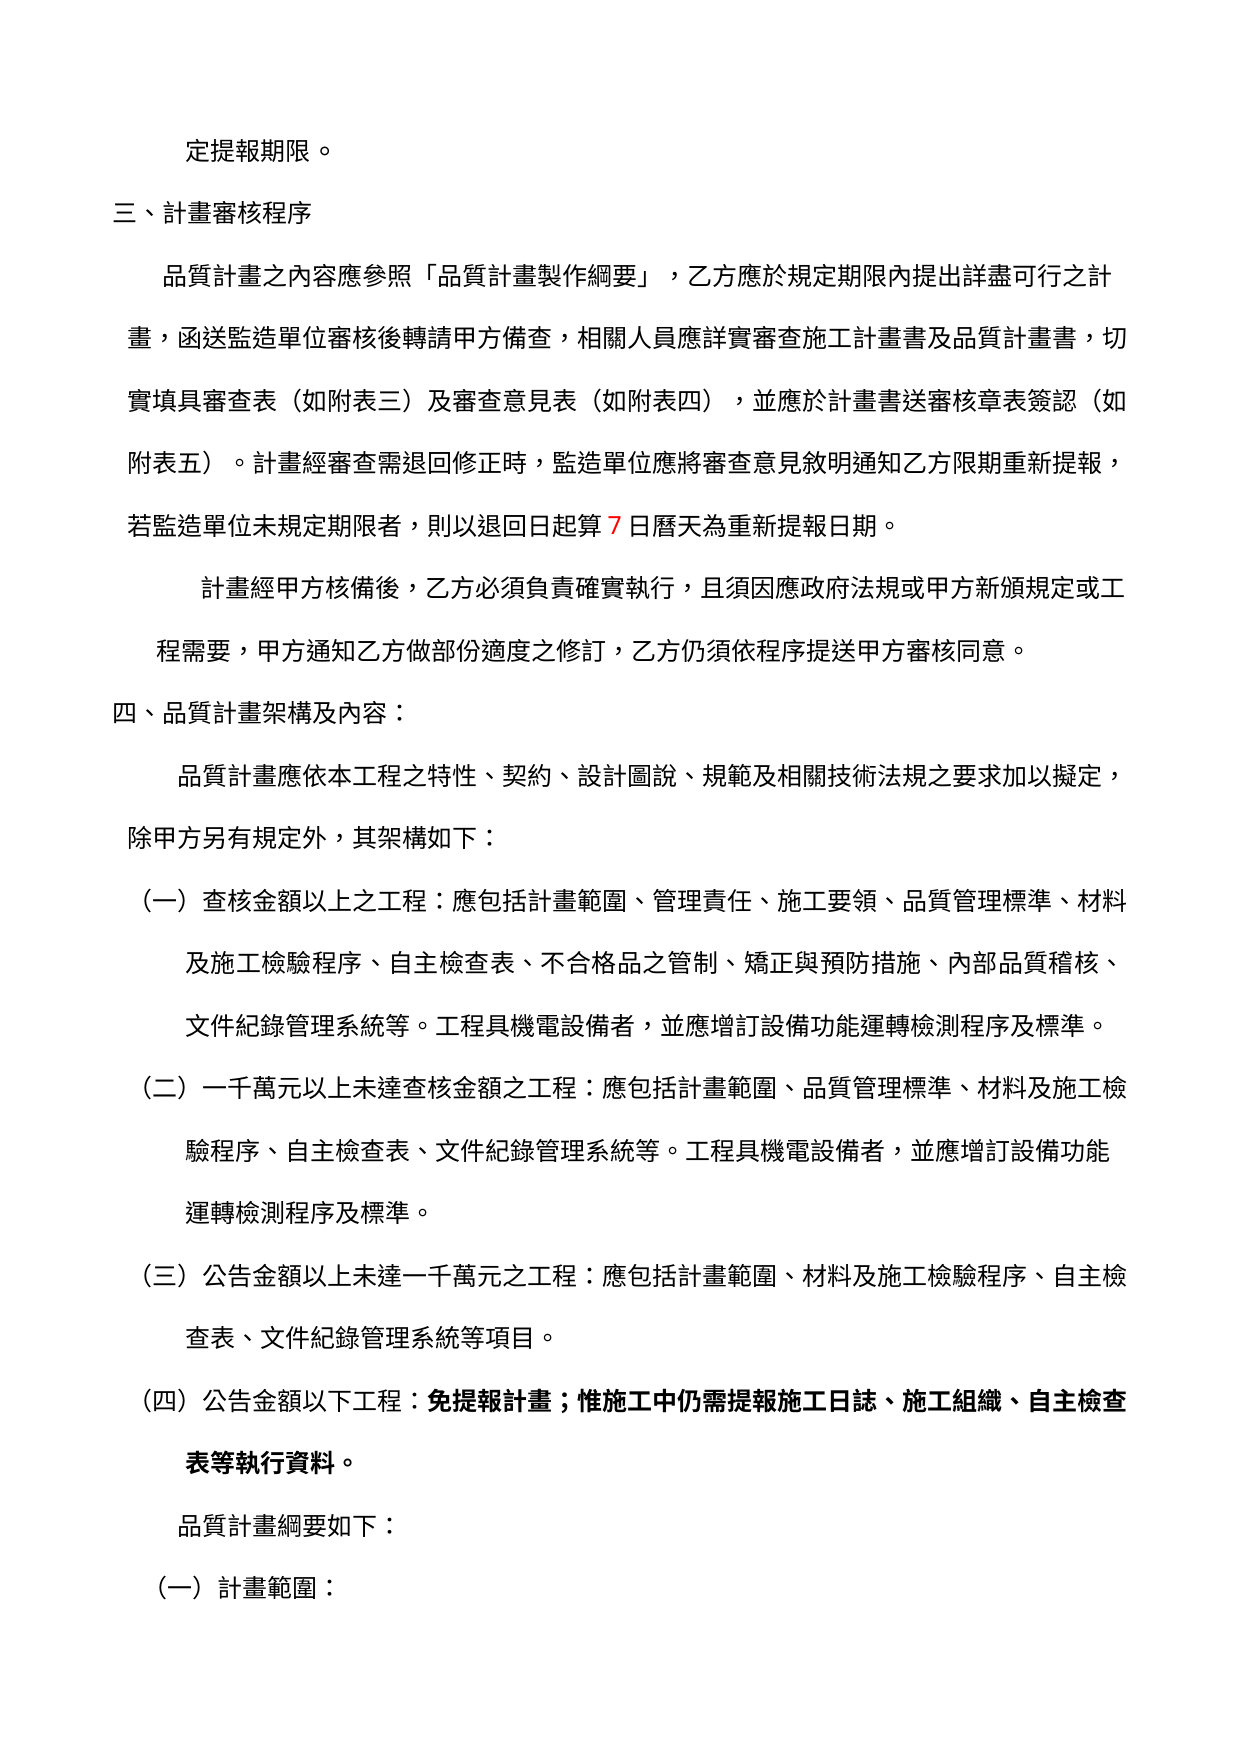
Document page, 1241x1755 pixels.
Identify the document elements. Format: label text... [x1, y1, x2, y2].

text 品質計畫之內容應參照「品質計畫製作綱要」，乙方應於規定期限內提出詳盡可行之計畫，函送監造單位審核後轉請甲方備查，相關人員應詳實審查施工計畫書及品質計畫書，切實填具審查表（如附表三）及審查意見表（如附表四），並應於計畫書送審核章表簽認（如附表五）。計畫經審查需退回修正時，監造單位應將審查意見敘明通知乙方限期重新提報，若監造單位未規定期限者，則以退回日起算7日曆天為重新提報日期。 [127, 233, 1128, 545]
text （一）計畫範圍： [127, 1545, 1128, 1608]
text （三）公告金額以上未達一千萬元之工程：應包括計畫範圍、材料及施工檢驗程序、自主檢查表、文件紀錄管理系統等項目。 [127, 1233, 1128, 1358]
text 四、品質計畫架構及內容： [112, 670, 1128, 733]
text （四）公告金額以下工程：免提報計畫；惟施工中仍需提報施工日誌、施工組織、自主檢查表等執行資料。 [127, 1358, 1128, 1483]
text 定提報期限。 [127, 108, 1128, 170]
text （二）一千萬元以上未達查核金額之工程：應包括計畫範圍、品質管理標準、材料及施工檢驗程序、自主檢查表、文件紀錄管理系統等。工程具機電設備者，並應增訂設備功能運轉檢測程序及標準。 [127, 1045, 1128, 1233]
text 品質計畫綱要如下： [127, 1483, 1128, 1545]
text （一）查核金額以上之工程：應包括計畫範圍、管理責任、施工要領、品質管理標準、材料及施工檢驗程序、自主檢查表、不合格品之管制、矯正與預防措施、內部品質稽核、文件紀錄管理系統等。工程具機電設備者，並應增訂設備功能運轉檢測程序及標準。 [127, 858, 1128, 1045]
text 品質計畫應依本工程之特性、契約、設計圖說、規範及相關技術法規之要求加以擬定，除甲方另有規定外，其架構如下： [127, 733, 1128, 858]
text 計畫經甲方核備後，乙方必須負責確實執行，且須因應政府法規或甲方新頒規定或工程需要，甲方通知乙方做部份適度之修訂，乙方仍須依程序提送甲方審核同意。 [156, 545, 1128, 670]
text 三、計畫審核程序 [112, 170, 1128, 233]
